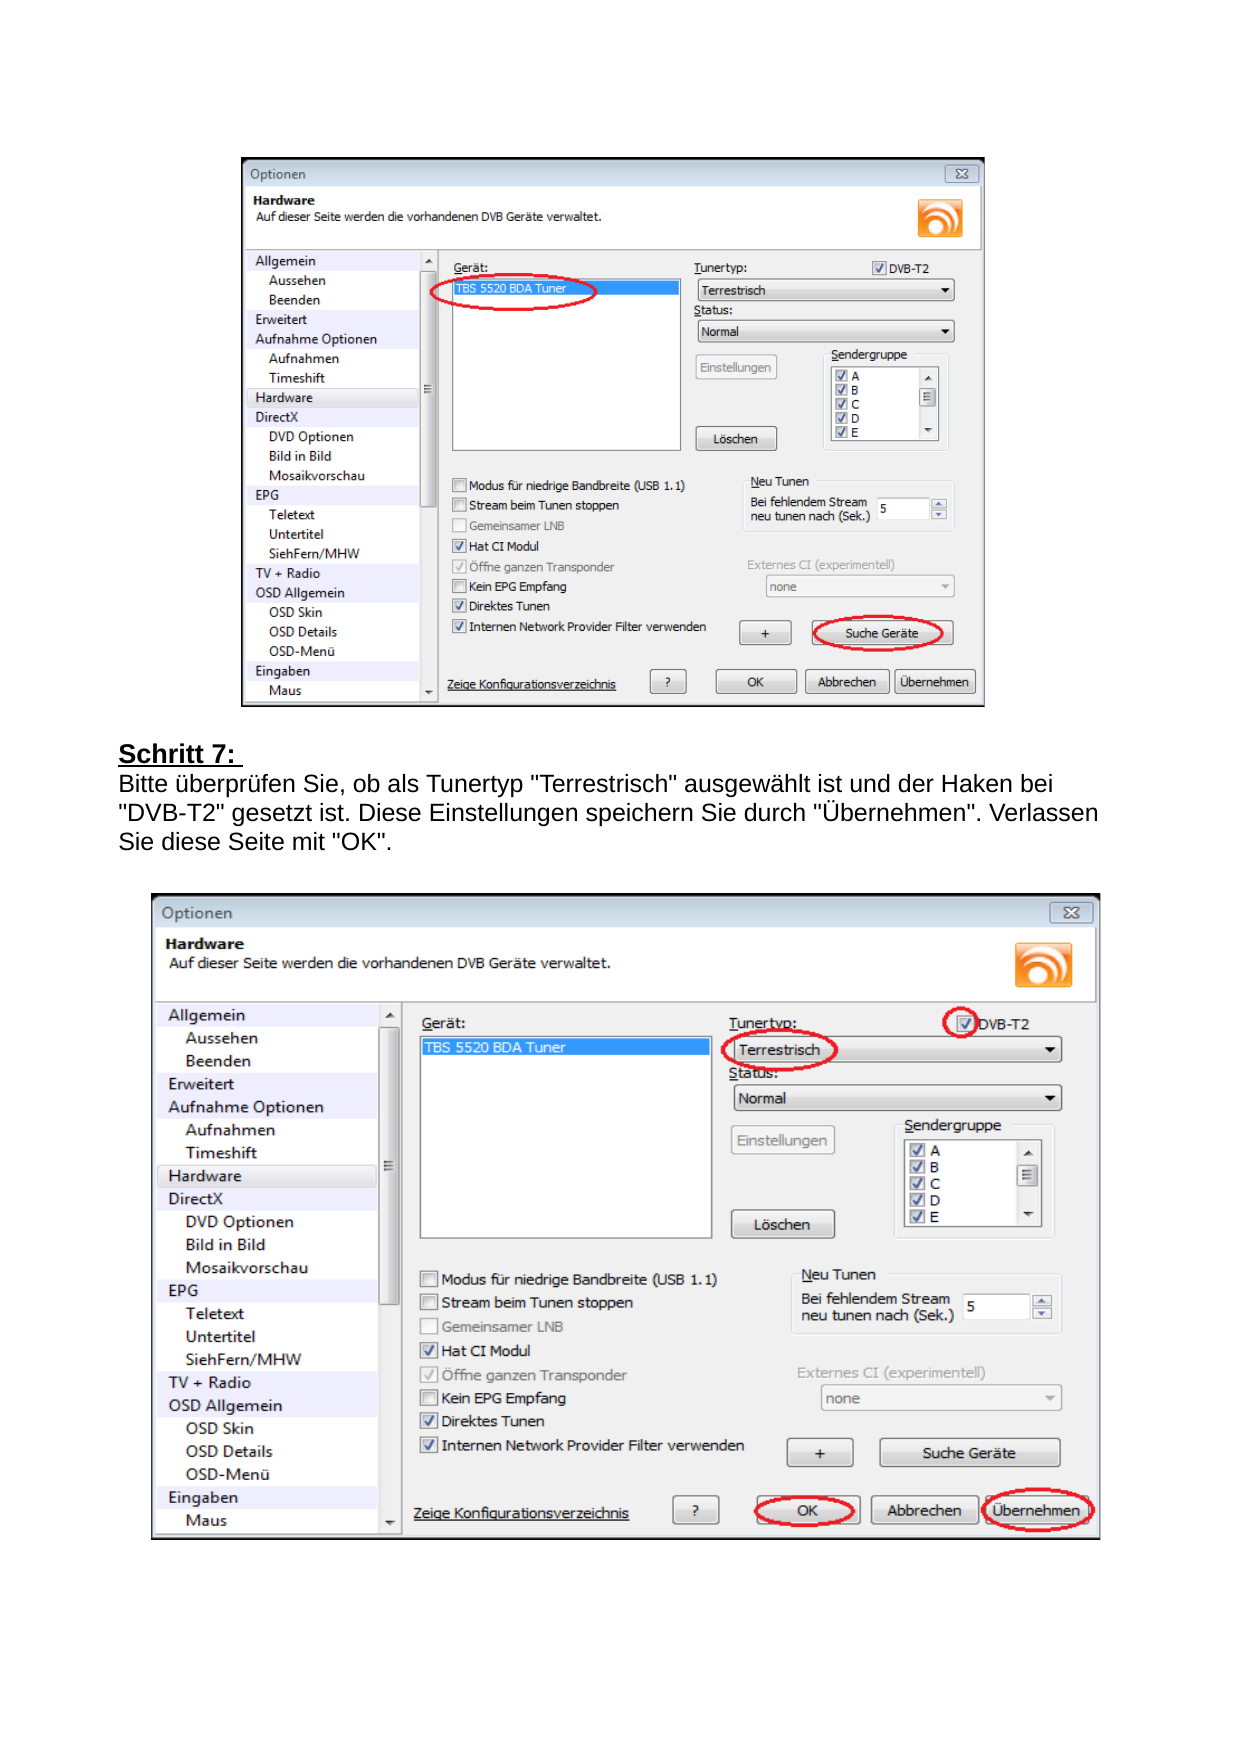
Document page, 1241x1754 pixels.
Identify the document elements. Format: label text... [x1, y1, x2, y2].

text Schritt 7: [118, 738, 1122, 769]
picture [151, 893, 1101, 1540]
text Bitte überprüfen Sie, ob als Tunertyp "Terrestrisch" ausgewählt ist und der Haken bei "DVB-T2" gesetzt ist. Diese Einstellungen speichern Sie durch "Übernehmen". Verlassen Sie diese Seite mit "OK". [118, 769, 1122, 856]
picture [241, 157, 985, 707]
